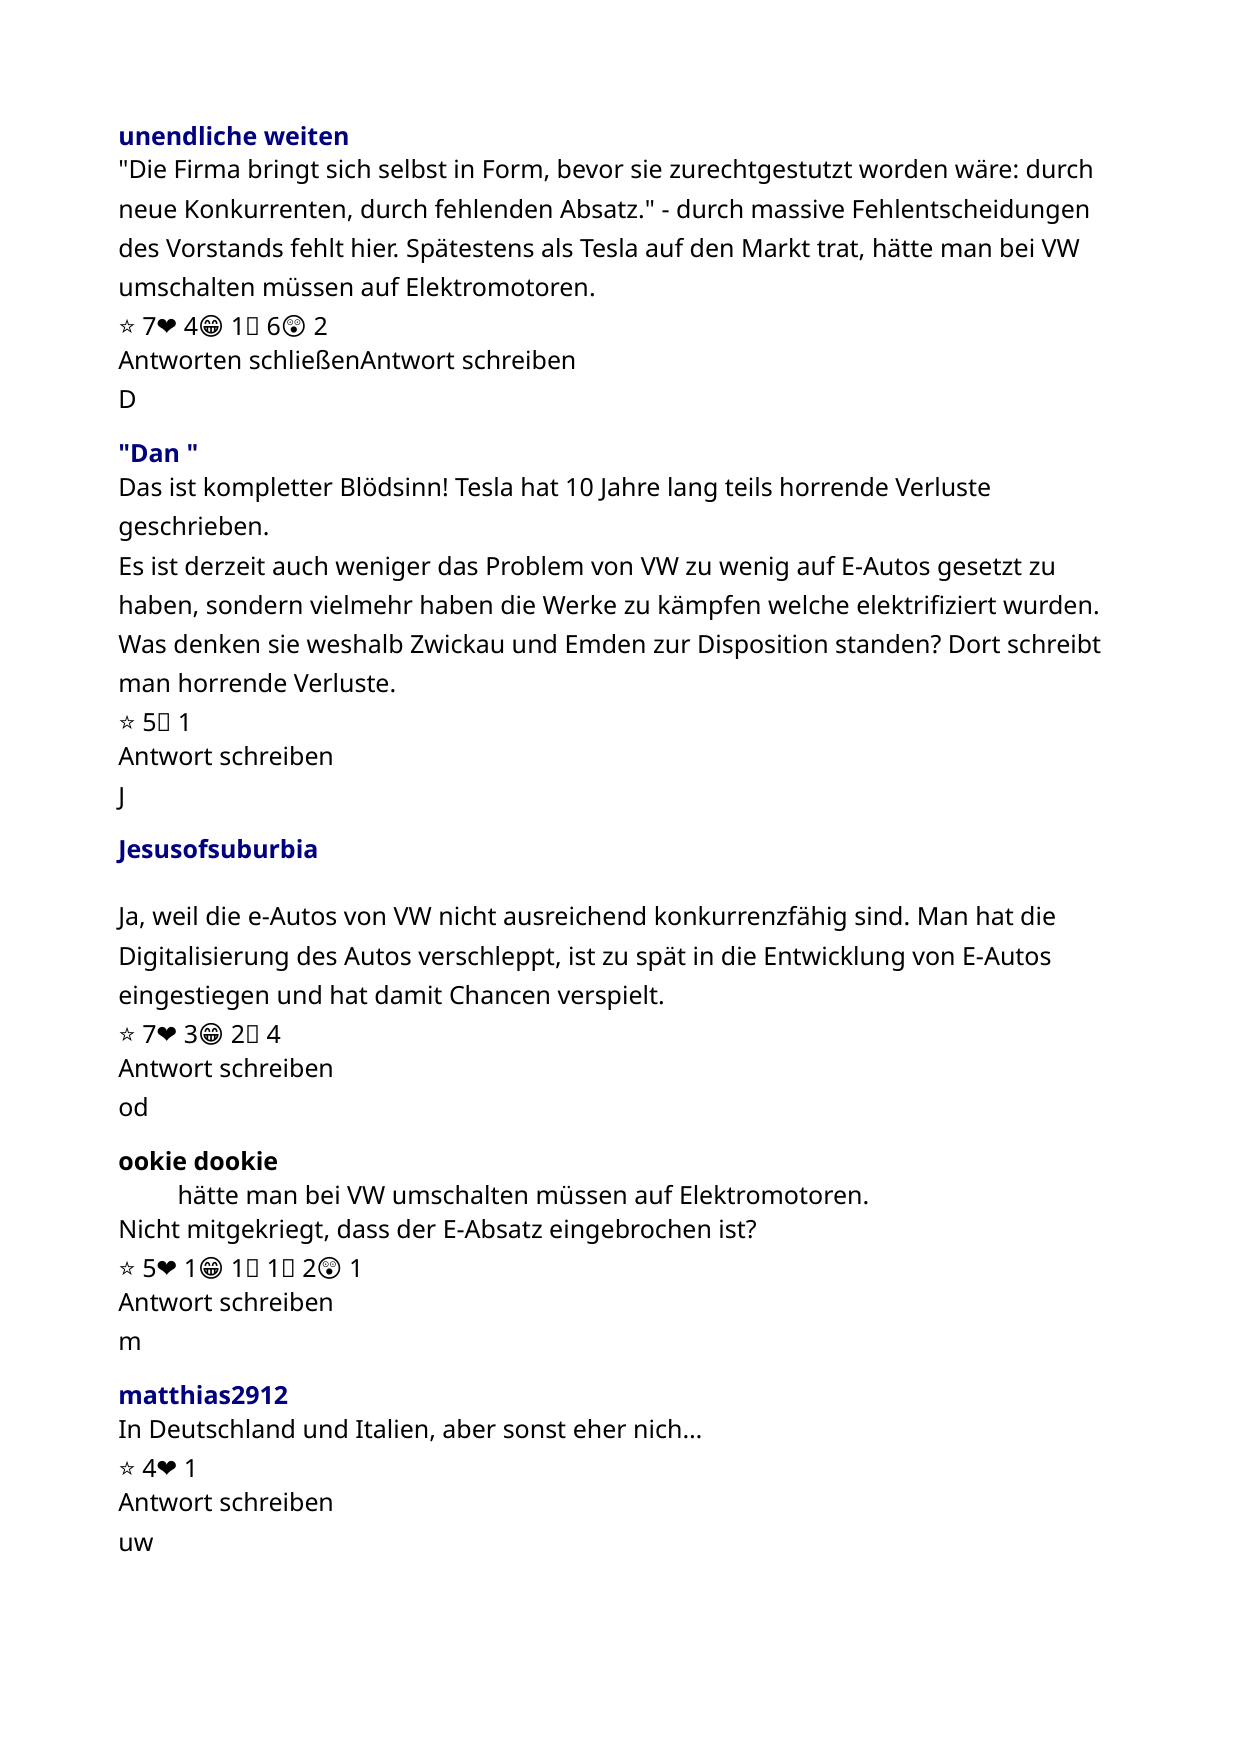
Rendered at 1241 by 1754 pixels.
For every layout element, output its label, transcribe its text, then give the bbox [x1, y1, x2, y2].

text od [118, 1090, 1122, 1124]
text D [118, 382, 1122, 416]
text J [118, 778, 1122, 812]
text Antwort schreiben [118, 1051, 1122, 1084]
subtitle unendliche weiten [118, 118, 1122, 152]
subtitle Jesusofsuburbia [118, 832, 1122, 866]
text Es ist derzeit auch weniger das Problem von VW zu wenig auf E-Autos gesetzt zu haben, sondern vielmehr haben die Werke zu kämpfen welche elektrifiziert wurden. Was denken sie weshalb Zwickau und Emden zur Disposition standen? Dort schreibt man horrende Verluste. [118, 548, 1122, 700]
text Ja, weil die e-Autos von VW nicht ausreichend konkurrenzfähig sind. Man hat die Digitalisierung des Autos verschleppt, ist zu spät in die Entwicklung von E-Autos eingestiegen und hat damit Chancen verspielt. [118, 899, 1122, 1011]
text ⭐️ 5❤️ 1😁 1🙁 1🤨 2😲 1 [118, 1251, 1122, 1285]
text m [118, 1324, 1122, 1358]
text ⭐️ 7❤️ 4😁 1🤨 6😲 2 [118, 309, 1122, 343]
subtitle "Dan " [118, 436, 1122, 470]
text hätte man bei VW umschalten müssen auf Elektromotoren. [177, 1177, 1063, 1212]
subtitle matthias2912 [118, 1378, 1122, 1412]
subtitle ookie dookie [118, 1143, 1122, 1177]
text Antwort schreiben [118, 739, 1122, 773]
text Das ist kompletter Blödsinn! Tesla hat 10 Jahre lang teils horrende Verluste geschrieben. [118, 470, 1122, 543]
text ⭐️ 7❤️ 3😁 2🤨 4 [118, 1016, 1122, 1051]
text Antwort schreiben [118, 1485, 1122, 1519]
text Antworten schließenAntwort schreiben [118, 343, 1122, 377]
text Antwort schreiben [118, 1285, 1122, 1319]
text uw [118, 1524, 1122, 1558]
text ⭐️ 4❤️ 1 [118, 1451, 1122, 1485]
text "Die Firma bringt sich selbst in Form, bevor sie zurechtgestutzt worden wäre: durch neue Konkurrenten, durch fehlenden Absatz." - durch massive Fehlentscheidungen des Vorstands fehlt hier. Spätestens als Tesla auf den Markt trat, hätte man bei VW umschalten müssen auf Elektromotoren. [118, 152, 1122, 304]
text Nicht mitgekriegt, dass der E-Absatz eingebrochen ist? [118, 1212, 1122, 1246]
text ⭐️ 5🤨 1 [118, 705, 1122, 739]
text In Deutschland und Italien, aber sonst eher nich… [118, 1412, 1122, 1446]
